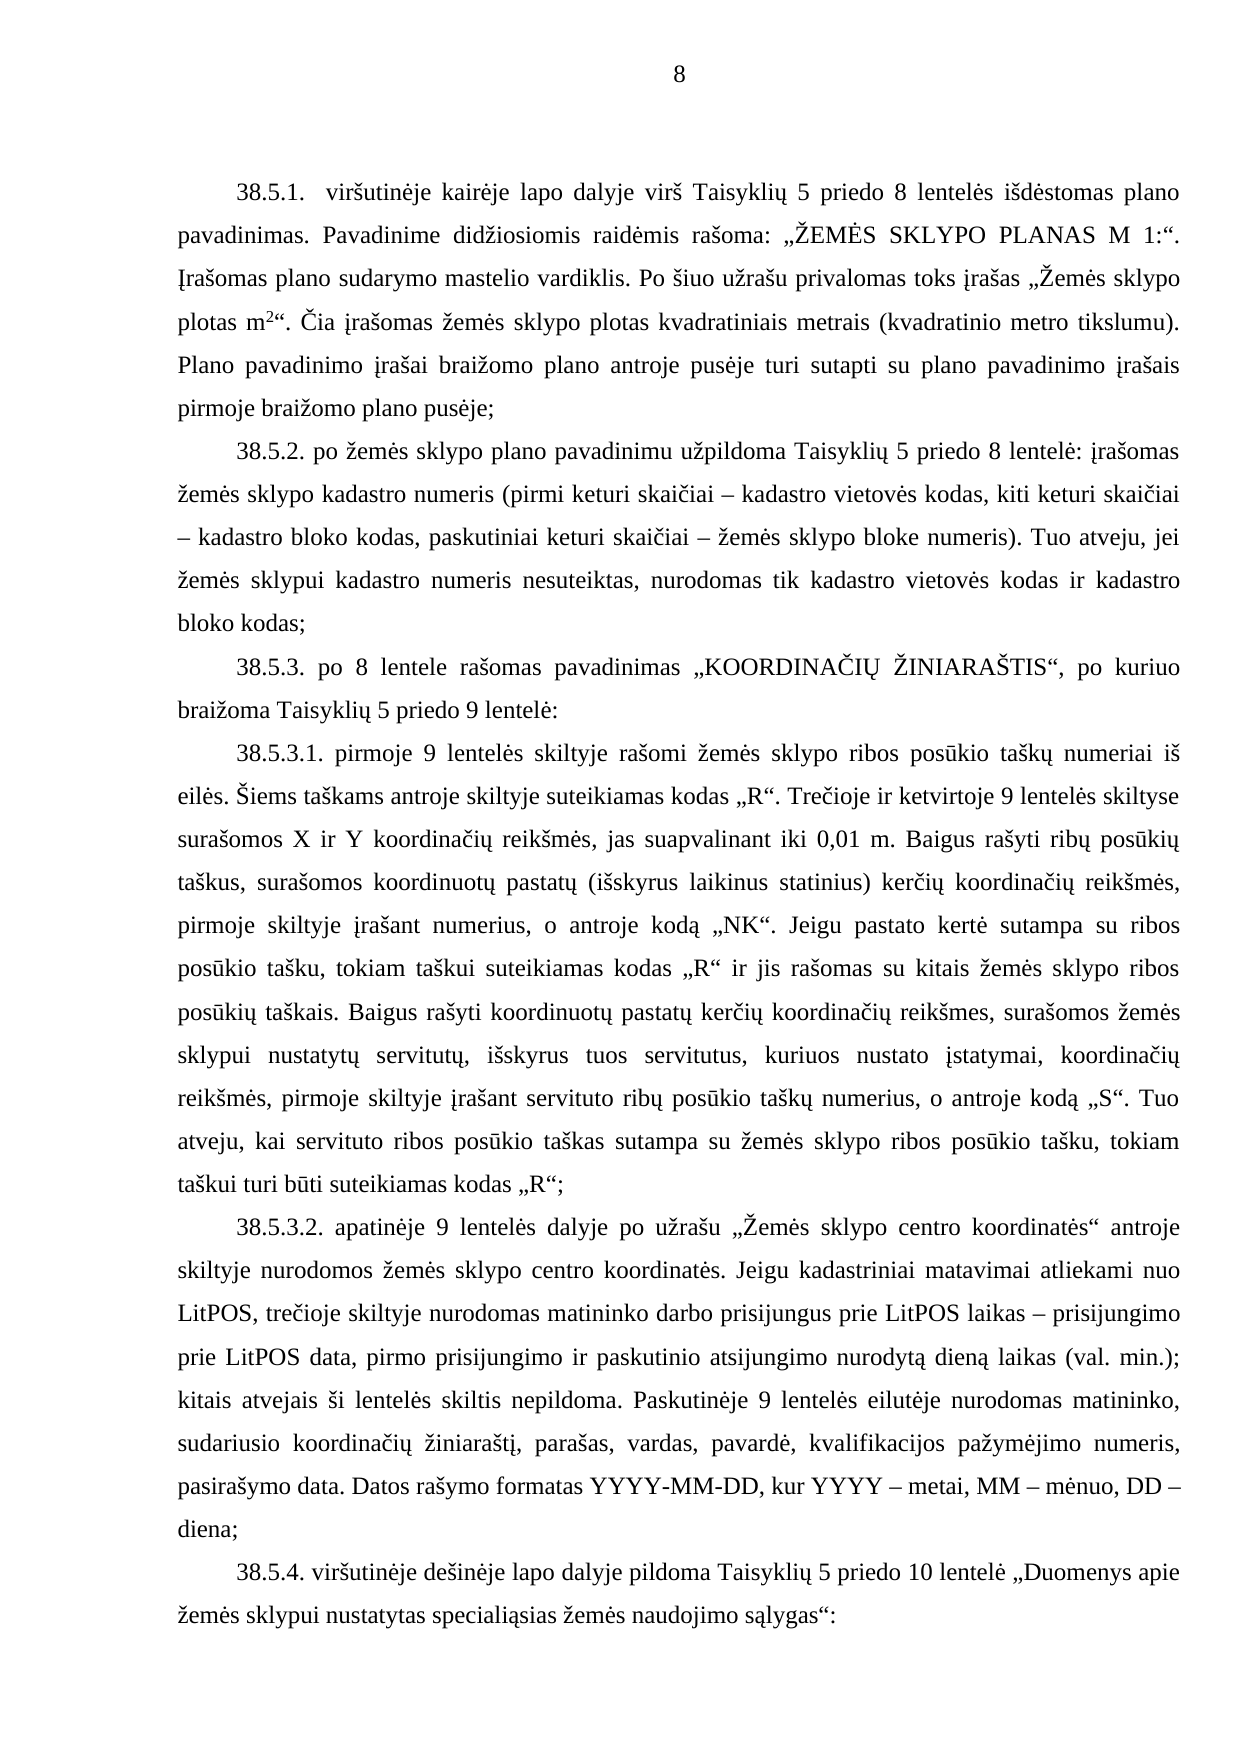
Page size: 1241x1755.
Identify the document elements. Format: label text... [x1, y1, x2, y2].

text 38.5.3. po 8 lentele rašomas pavadinimas „KOORDINAČIŲ ŽINIARAŠTIS“, po kuriuo braižoma Taisyklių 5 priedo 9 lentelė: [177, 652, 1181, 723]
text 38.5.3.1. pirmoje 9 lentelės skiltyje rašomi žemės sklypo ribos posūkio taškų numeriai iš eilės. Šiems taškams antroje skiltyje suteikiamas kodas „R“. Trečioje ir ketvirtoje 9 lentelės skiltyse surašomos X ir Y koordinačių reikšmės, jas suapvalinant iki 0,01 m. Baigus rašyti ribų posūkių taškus, surašomos koordinuotų pastatų (išskyrus laikinus statinius) kerčių koordinačių reikšmės, pirmoje skiltyje įrašant numerius, o antroje kodą „NK“. Jeigu pastato kertė sutampa su ribos posūkio tašku, tokiam taškui suteikiamas kodas „R“ ir jis rašomas su kitais žemės sklypo ribos posūkių taškais. Baigus rašyti koordinuotų pastatų kerčių koordinačių reikšmes, surašomos žemės sklypui nustatytų servitutų, išskyrus tuos servitutus, kuriuos nustato įstatymai, koordinačių reikšmės, pirmoje skiltyje įrašant servituto ribų posūkio taškų numerius, o antroje kodą „S“. Tuo atveju, kai servituto ribos posūkio taškas sutampa su žemės sklypo ribos posūkio tašku, tokiam taškui turi būti suteikiamas kodas „R“; [177, 738, 1181, 1198]
text 38.5.1. viršutinėje kairėje lapo dalyje virš Taisyklių 5 priedo 8 lentelės išdėstomas plano pavadinimas. Pavadinime didžiosiomis raidėmis rašoma: „ŽEMĖS SKLYPO PLANAS M 1:“. Įrašomas plano sudarymo mastelio vardiklis. Po šiuo užrašu privalomas toks įrašas „Žemės sklypo plotas m2“. Čia įrašomas žemės sklypo plotas kvadratiniais metrais (kvadratinio metro tikslumu). Plano pavadinimo įrašai braižomo plano antroje pusėje turi sutapti su plano pavadinimo įrašais pirmoje braižomo plano pusėje; [177, 177, 1181, 422]
text 38.5.2. po žemės sklypo plano pavadinimu užpildoma Taisyklių 5 priedo 8 lentelė: įrašomas žemės sklypo kadastro numeris (pirmi keturi skaičiai – kadastro vietovės kodas, kiti keturi skaičiai – kadastro bloko kodas, paskutiniai keturi skaičiai – žemės sklypo bloke numeris). Tuo atveju, jei žemės sklypui kadastro numeris nesuteiktas, nurodomas tik kadastro vietovės kodas ir kadastro bloko kodas; [177, 436, 1181, 637]
text 38.5.3.2. apatinėje 9 lentelės dalyje po užrašu „Žemės sklypo centro koordinatės“ antroje skiltyje nurodomos žemės sklypo centro koordinatės. Jeigu kadastriniai matavimai atliekami nuo LitPOS, trečioje skiltyje nurodomas matininko darbo prisijungus prie LitPOS laikas – prisijungimo prie LitPOS data, pirmo prisijungimo ir paskutinio atsijungimo nurodytą dieną laikas (val. min.); kitais atvejais ši lentelės skiltis nepildoma. Paskutinėje 9 lentelės eilutėje nurodomas matininko, sudariusio koordinačių žiniaraštį, parašas, vardas, pavardė, kvalifikacijos pažymėjimo numeris, pasirašymo data. Datos rašymo formatas YYYY-MM-DD, kur YYYY – metai, MM – mėnuo, DD – diena; [177, 1212, 1181, 1543]
text 38.5.4. viršutinėje dešinėje lapo dalyje pildoma Taisyklių 5 priedo 10 lentelė „Duomenys apie žemės sklypui nustatytas specialiąsias žemės naudojimo sąlygas“: [177, 1557, 1181, 1629]
